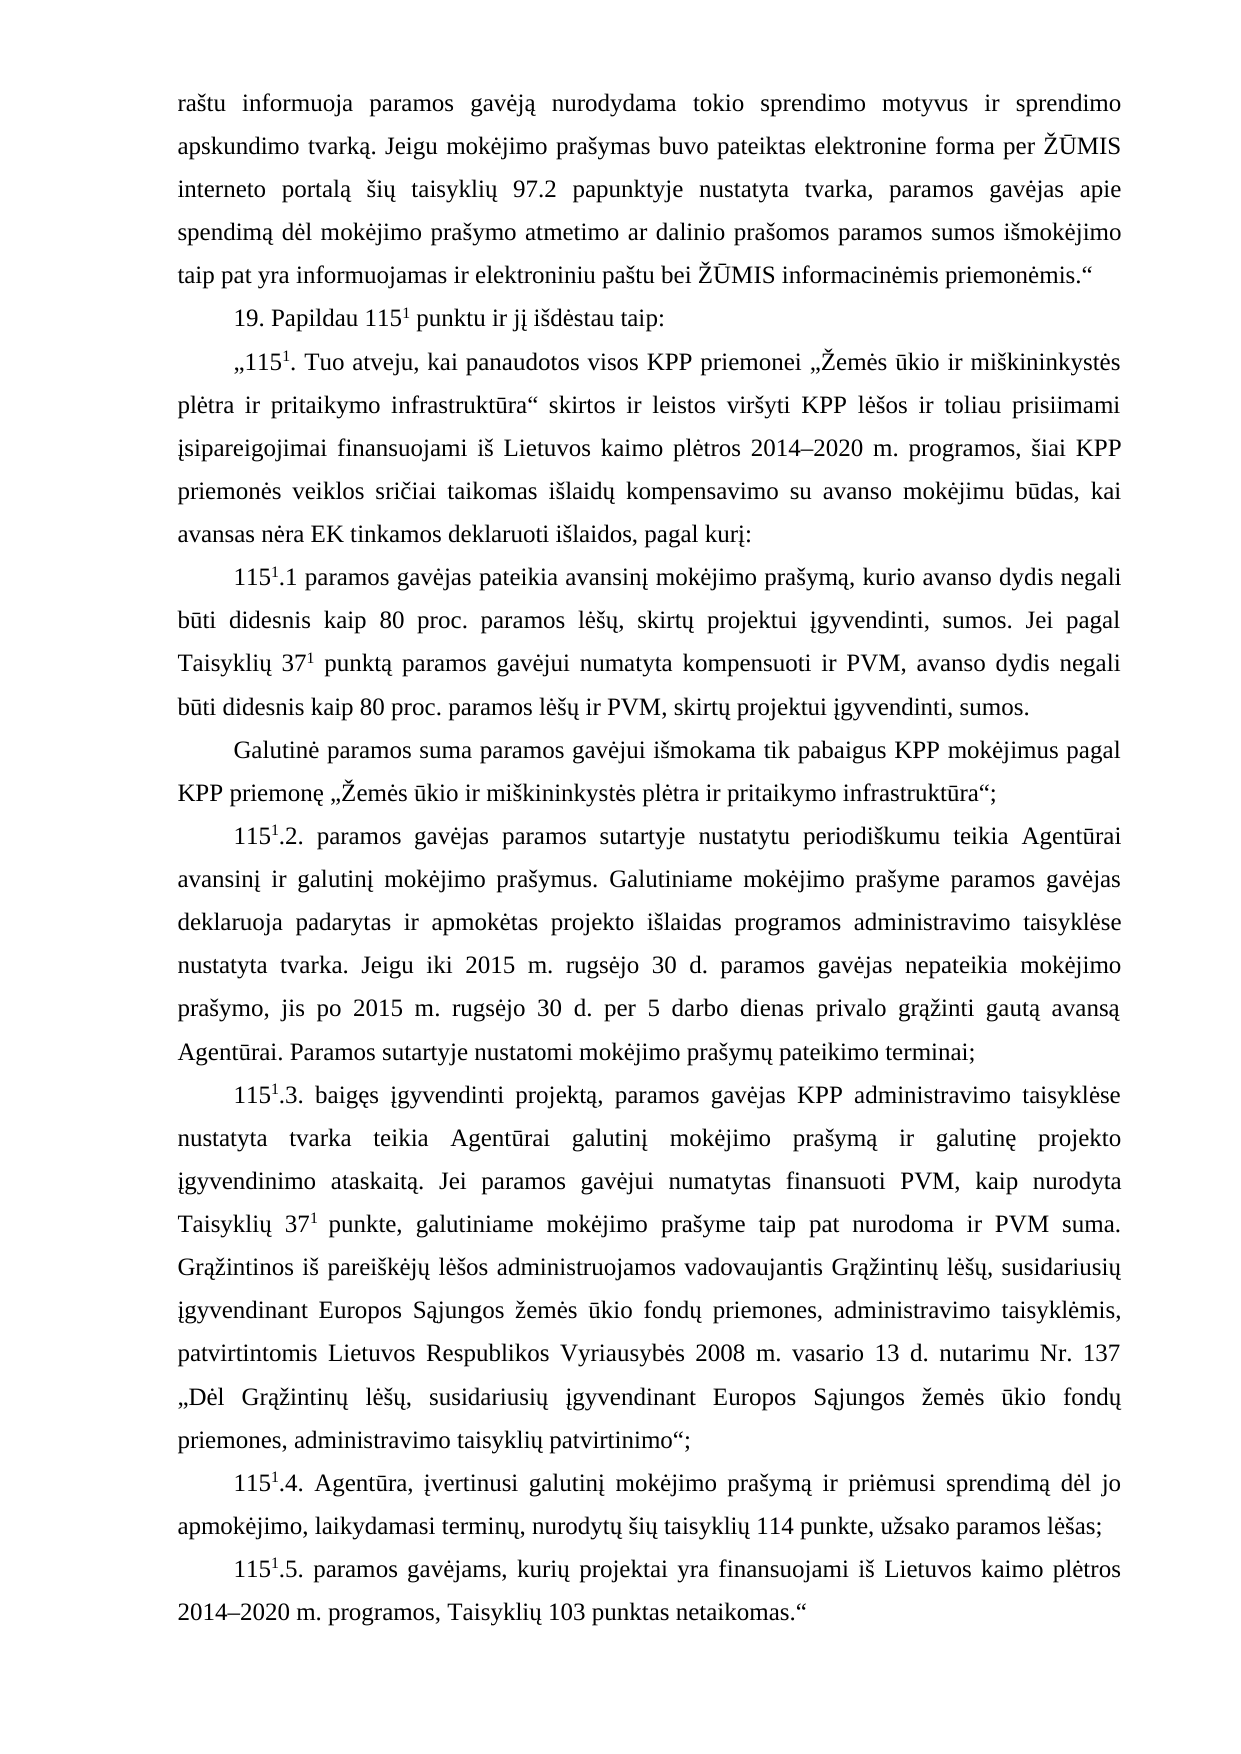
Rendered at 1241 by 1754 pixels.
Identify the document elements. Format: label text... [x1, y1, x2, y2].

text 1151.1 paramos gavėjas pateikia avansinį mokėjimo prašymą, kurio avanso dydis negali būti didesnis kaip 80 proc. paramos lėšų, skirtų projektui įgyvendinti, sumos. Jei pagal Taisyklių 371 punktą paramos gavėjui numatyta kompensuoti ir PVM, avanso dydis negali būti didesnis kaip 80 proc. paramos lėšų ir PVM, skirtų projektui įgyvendinti, sumos. [177, 562, 1122, 720]
text 1151.2. paramos gavėjas paramos sutartyje nustatytu periodiškumu teikia Agentūrai avansinį ir galutinį mokėjimo prašymus. Galutiniame mokėjimo prašyme paramos gavėjas deklaruoja padarytas ir apmokėtas projekto išlaidas programos administravimo taisyklėse nustatyta tvarka. Jeigu iki 2015 m. rugsėjo 30 d. paramos gavėjas nepateikia mokėjimo prašymo, jis po 2015 m. rugsėjo 30 d. per 5 darbo dienas privalo grąžinti gautą avansą Agentūrai. Paramos sutartyje nustatomi mokėjimo prašymų pateikimo terminai; [177, 821, 1122, 1065]
text 1151.4. Agentūra, įvertinusi galutinį mokėjimo prašymą ir priėmusi sprendimą dėl jo apmokėjimo, laikydamasi terminų, nurodytų šių taisyklių 114 punkte, užsako paramos lėšas; [177, 1468, 1122, 1540]
text „1151. Tuo atveju, kai panaudotos visos KPP priemonei „Žemės ūkio ir miškininkystės plėtra ir pritaikymo infrastruktūra“ skirtos ir leistos viršyti KPP lėšos ir toliau prisiimami įsipareigojimai finansuojami iš Lietuvos kaimo plėtros 2014–2020 m. programos, šiai KPP priemonės veiklos sričiai taikomas išlaidų kompensavimo su avanso mokėjimu būdas, kai avansas nėra EK tinkamos deklaruoti išlaidos, pagal kurį: [177, 347, 1122, 548]
text raštu informuoja paramos gavėją nurodydama tokio sprendimo motyvus ir sprendimo apskundimo tvarką. Jeigu mokėjimo prašymas buvo pateiktas elektronine forma per ŽŪMIS interneto portalą šių taisyklių 97.2 papunktyje nustatyta tvarka, paramos gavėjas apie spendimą dėl mokėjimo prašymo atmetimo ar dalinio prašomos paramos sumos išmokėjimo taip pat yra informuojamas ir elektroniniu paštu bei ŽŪMIS informacinėmis priemonėmis.“ [177, 88, 1122, 289]
text 19. Papildau 1151 punktu ir jį išdėstau taip: [177, 303, 1122, 332]
text 1151.5. paramos gavėjams, kurių projektai yra finansuojami iš Lietuvos kaimo plėtros 2014–2020 m. programos, Taisyklių 103 punktas netaikomas.“ [177, 1554, 1122, 1626]
text Galutinė paramos suma paramos gavėjui išmokama tik pabaigus KPP mokėjimus pagal KPP priemonę „Žemės ūkio ir miškininkystės plėtra ir pritaikymo infrastruktūra“; [177, 735, 1122, 807]
text 1151.3. baigęs įgyvendinti projektą, paramos gavėjas KPP administravimo taisyklėse nustatyta tvarka teikia Agentūrai galutinį mokėjimo prašymą ir galutinę projekto įgyvendinimo ataskaitą. Jei paramos gavėjui numatytas finansuoti PVM, kaip nurodyta Taisyklių 371 punkte, galutiniame mokėjimo prašyme taip pat nurodoma ir PVM suma. Grąžintinos iš pareiškėjų lėšos administruojamos vadovaujantis Grąžintinų lėšų, susidariusių įgyvendinant Europos Sąjungos žemės ūkio fondų priemones, administravimo taisyklėmis, patvirtintomis Lietuvos Respublikos Vyriausybės 2008 m. vasario 13 d. nutarimu Nr. 137 „Dėl Grąžintinų lėšų, susidariusių įgyvendinant Europos Sąjungos žemės ūkio fondų priemones, administravimo taisyklių patvirtinimo“; [177, 1080, 1122, 1453]
